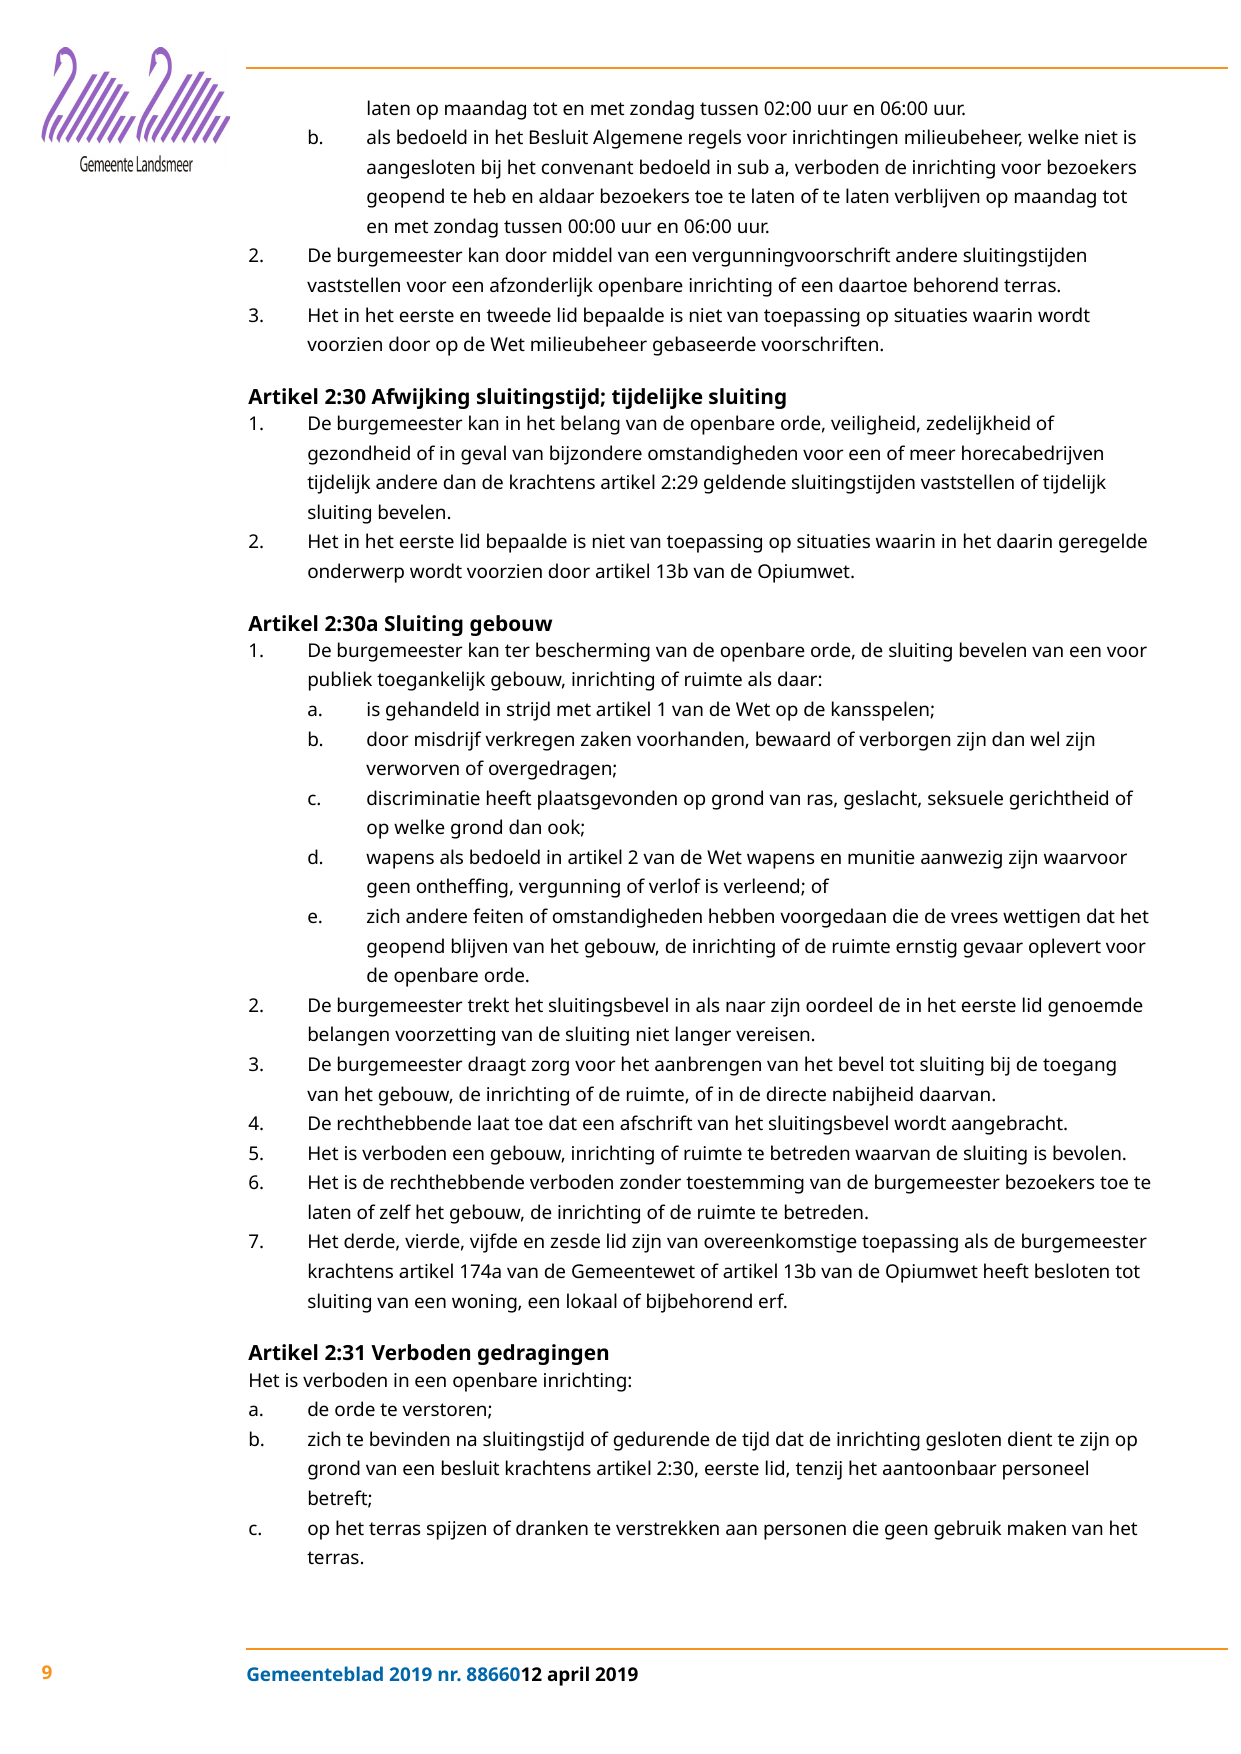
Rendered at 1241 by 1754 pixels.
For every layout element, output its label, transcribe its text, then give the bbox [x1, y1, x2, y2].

list De burgemeester trekt het sluitingsbevel in als naar zijn oordeel de in het eerste lid genoemde belangen voorzetting van de sluiting niet langer vereisen. [248, 992, 1152, 1047]
list laten op maandag tot en met zondag tussen 02:00 uur en 06:00 uur. [307, 95, 1152, 121]
list Het is verboden een gebouw, inrichting of ruimte te betreden waarvan de sluiting is bevolen. [248, 1140, 1152, 1166]
list wapens als bedoeld in artikel 2 van de Wet wapens en munitie aanwezig zijn waarvoor geen ontheffing, vergunning of verlof is verleend; of [307, 844, 1152, 899]
picture [41, 47, 231, 172]
list de orde te verstoren; [248, 1396, 1152, 1422]
list De burgemeester kan ter bescherming van de openbare orde, de sluiting bevelen van een voor publiek toegankelijk gebouw, inrichting of ruimte als daar: [248, 637, 1152, 692]
list zich andere feiten of omstandigheden hebben voorgedaan die de vrees wettigen dat het geopend blijven van het gebouw, de inrichting of de ruimte ernstig gevaar oplevert voor de openbare orde. [307, 903, 1152, 988]
list De rechthebbende laat toe dat een afschrift van het sluitingsbevel wordt aangebracht. [248, 1110, 1152, 1136]
list zich te bevinden na sluitingstijd of gedurende de tijd dat de inrichting gesloten dient te zijn op grond van een besluit krachtens artikel 2:30, eerste lid, tenzij het aantoonbaar personeel betreft; [248, 1426, 1152, 1511]
list De burgemeester kan door middel van een vergunningvoorschrift andere sluitingstijden vaststellen voor een afzonderlijk openbare inrichting of een daartoe behorend terras. [248, 243, 1152, 298]
list is gehandeld in strijd met artikel 1 van de Wet op de kansspelen; [307, 696, 1152, 722]
text Het is verboden in een openbare inrichting: [248, 1367, 1152, 1392]
list Het is de rechthebbende verboden zonder toestemming van de burgemeester bezoekers toe te laten of zelf het gebouw, de inrichting of de ruimte te betreden. [248, 1169, 1152, 1225]
list De burgemeester kan in het belang van de openbare orde, veiligheid, zedelijkheid of gezondheid of in geval van bijzondere omstandigheden voor een of meer horecabedrijven tijdelijk andere dan de krachtens artikel 2:29 geldende sluitingstijden vaststellen of tijdelijk sluiting bevelen. [248, 410, 1152, 525]
list Het in het eerste lid bepaalde is niet van toepassing op situaties waarin in het daarin geregelde onderwerp wordt voorzien door artikel 13b van de Opiumwet. [248, 529, 1152, 584]
text Artikel 2:31 Verboden gedragingen [248, 1338, 1152, 1367]
list door misdrijf verkregen zaken voorhanden, bewaard of verborgen zijn dan wel zijn verworven of overgedragen; [307, 726, 1152, 781]
text Artikel 2:30 Afwijking sluitingstijd; tijdelijke sluiting [248, 382, 1152, 410]
list Het in het eerste en tweede lid bepaalde is niet van toepassing op situaties waarin wordt voorzien door op de Wet milieubeheer gebaseerde voorschriften. [248, 302, 1152, 357]
list discriminatie heeft plaatsgevonden op grond van ras, geslacht, seksuele gerichtheid of op welke grond dan ook; [307, 785, 1152, 840]
list De burgemeester draagt zorg voor het aanbrengen van het bevel tot sluiting bij de toegang van het gebouw, de inrichting of de ruimte, of in de directe nabijheid daarvan. [248, 1051, 1152, 1107]
list Het derde, vierde, vijfde en zesde lid zijn van overeenkomstige toepassing als de burgemeester krachtens artikel 174a van de Gemeentewet of artikel 13b van de Opiumwet heeft besloten tot sluiting van een woning, een lokaal of bijbehorend erf. [248, 1229, 1152, 1314]
list op het terras spijzen of dranken te verstrekken aan personen die geen gebruik maken van het terras. [248, 1515, 1152, 1570]
list als bedoeld in het Besluit Algemene regels voor inrichtingen milieubeheer, welke niet is aangesloten bij het convenant bedoeld in sub a, verboden de inrichting voor bezoekers geopend te heb en aldaar bezoekers toe te laten of te laten verblijven op maandag tot en met zondag tussen 00:00 uur en 06:00 uur. [307, 124, 1152, 239]
text Artikel 2:30a Sluiting gebouw [248, 609, 1152, 637]
